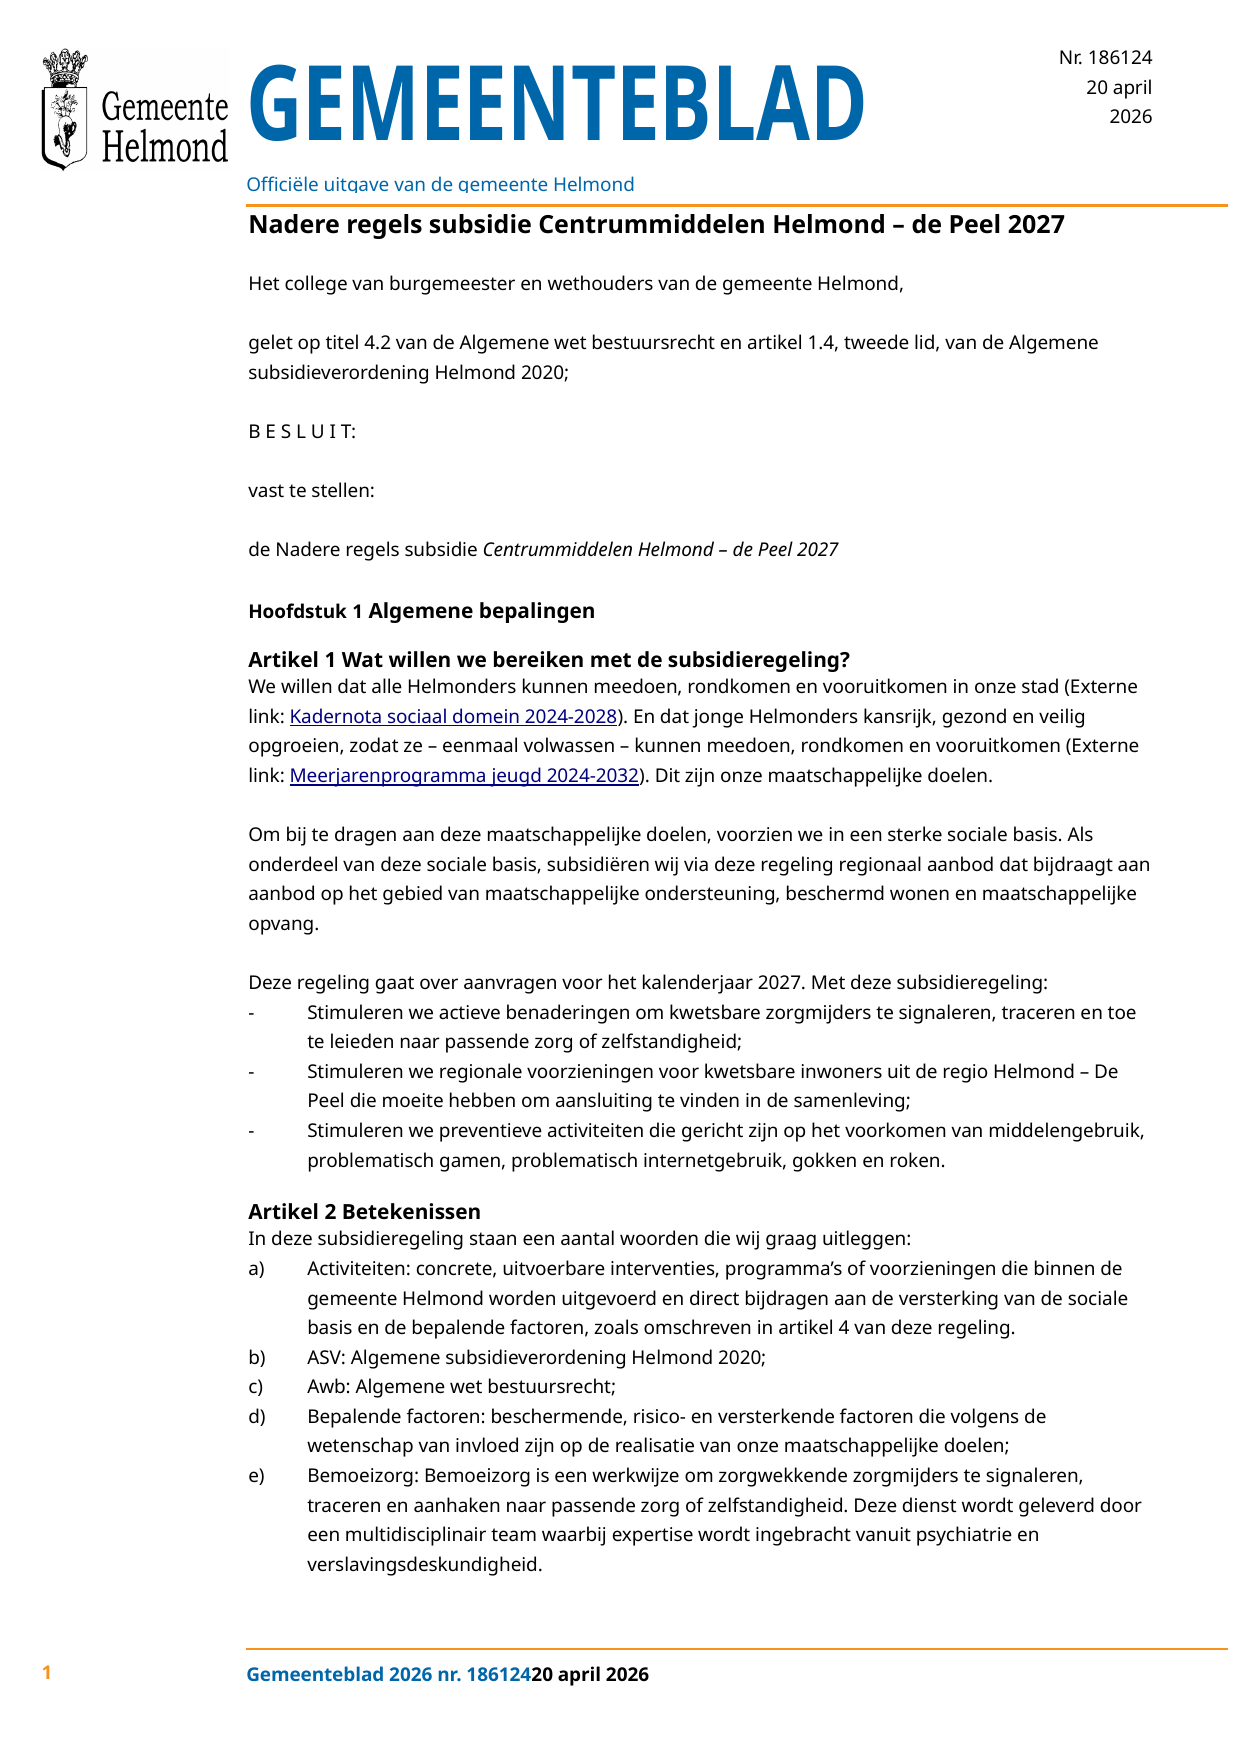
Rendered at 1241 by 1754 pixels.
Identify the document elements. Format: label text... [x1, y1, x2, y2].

picture [41, 47, 231, 172]
text Om bij te dragen aan deze maatschappelijke doelen, voorzien we in een sterke sociale basis. Als onderdeel van deze sociale basis, subsidiëren wij via deze regeling regionaal aanbod dat bijdraagt aan aanbod op het gebied van maatschappelijke ondersteuning, beschermd wonen en maatschappelijke opvang. [248, 821, 1152, 936]
text gelet op titel 4.2 van de Algemene wet bestuursrecht en artikel 1.4, tweede lid, van de Algemene subsidieverordening Helmond 2020; [248, 329, 1152, 385]
text Artikel 2 Betekenissen [248, 1197, 1152, 1226]
text Nadere regels subsidie Centrummiddelen Helmond – de Peel 2027 [248, 207, 1152, 241]
text vast te stellen: [248, 477, 1152, 503]
list Activiteiten: concrete, uitvoerbare interventies, programma’s of voorzieningen die binnen de gemeente Helmond worden uitgevoerd en direct bijdragen aan de versterking van de sociale basis en de bepalende factoren, zoals omschreven in artikel 4 van deze regeling. [248, 1255, 1152, 1340]
list Stimuleren we regionale voorzieningen voor kwetsbare inwoners uit de regio Helmond – De Peel die moeite hebben om aansluiting te vinden in de samenleving; [248, 1058, 1152, 1113]
list Stimuleren we preventieve activiteiten die gericht zijn op het voorkomen van middelengebruik, problematisch gamen, problematisch internetgebruik, gokken en roken. [248, 1117, 1152, 1172]
text We willen dat alle Helmonders kunnen meedoen, rondkomen en vooruitkomen in onze stad (Externe link: Kadernota sociaal domein 2024-2028). En dat jonge Helmonders kansrijk, gezond en veilig opgroeien, zodat ze – eenmaal volwassen – kunnen meedoen, rondkomen en vooruitkomen (Externe link: Meerjarenprogramma jeugd 2024-2032). Dit zijn onze maatschappelijke doelen. [248, 673, 1152, 788]
list Awb: Algemene wet bestuursrecht; [248, 1373, 1152, 1399]
list Bemoeizorg: Bemoeizorg is een werkwijze om zorgwekkende zorgmijders te signaleren, traceren en aanhaken naar passende zorg of zelfstandigheid. Deze dienst wordt geleverd door een multidisciplinair team waarbij expertise wordt ingebracht vanuit psychiatrie en verslavingsdeskundigheid. [248, 1462, 1152, 1577]
text Het college van burgemeester en wethouders van de gemeente Helmond, [248, 270, 1152, 296]
list Bepalende factoren: beschermende, risico- en versterkende factoren die volgens de wetenschap van invloed zijn op de realisatie van onze maatschappelijke doelen; [248, 1403, 1152, 1458]
text Artikel 1 Wat willen we bereiken met de subsidieregeling? [248, 645, 1152, 673]
text B E S L U I T: [248, 418, 1152, 444]
list ASV: Algemene subsidieverordening Helmond 2020; [248, 1344, 1152, 1370]
text de Nadere regels subsidie Centrummiddelen Helmond – de Peel 2027 [248, 537, 1152, 562]
text In deze subsidieregeling staan een aantal woorden die wij graag uitleggen: [248, 1226, 1152, 1251]
list Stimuleren we actieve benaderingen om kwetsbare zorgmijders te signaleren, traceren en toe te leieden naar passende zorg of zelfstandigheid; [248, 999, 1152, 1054]
text Hoofdstuk 1 Algemene bepalingen [248, 596, 1152, 624]
text Deze regeling gaat over aanvragen voor het kalenderjaar 2027. Met deze subsidieregeling: [248, 969, 1152, 995]
